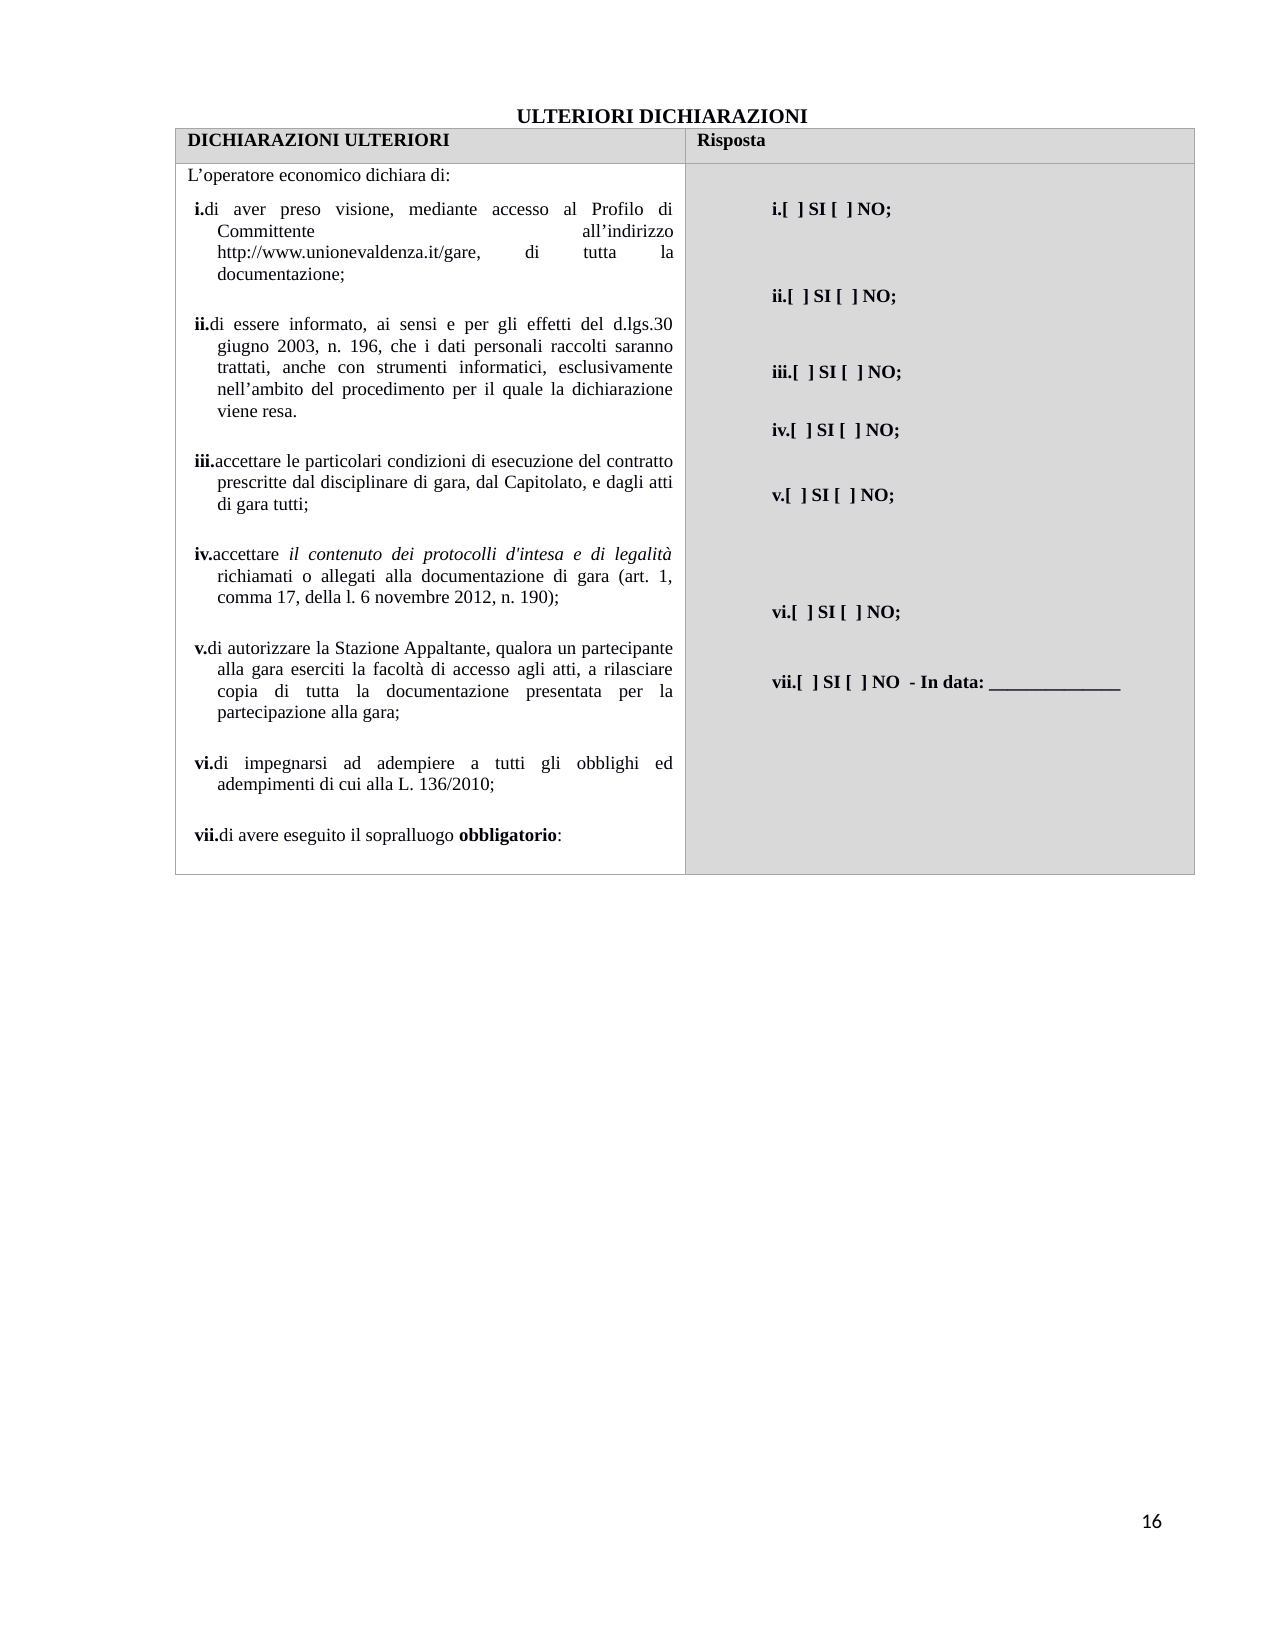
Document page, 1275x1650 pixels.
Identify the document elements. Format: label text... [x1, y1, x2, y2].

table_cell [ ] SI [ ] NO; [ ] SI [ ] NO; [ ] SI [ ] NO; [ ] SI [ ] NO; [ ] SI [ ] NO; [ ] SI [ ] NO; [ ] SI [ ] NO - In data: ______________ [686, 164, 1194, 874]
table_header Risposta [686, 129, 1194, 163]
table_header DICHIARAZIONI ULTERIORI [176, 129, 685, 163]
title ULTERIORI DICHIARAZIONI [187, 104, 1137, 128]
table_cell L’operatore economico dichiara di: di aver preso visione, mediante accesso al Profilo di Committente all’indirizzo http://www.unionevaldenza.it/gare, di tutta la documentazione; di essere informato, ai sensi e per gli effetti del d.lgs.30 giugno 2003, n. 196, che i dati personali raccolti saranno trattati, anche con strumenti informatici, esclusivamente nell’ambito del procedimento per il quale la dichiarazione viene resa. accettare le particolari condizioni di esecuzione del contratto prescritte dal disciplinare di gara, dal Capitolato, e dagli atti di gara tutti; accettare il contenuto dei protocolli d'intesa e di legalità richiamati o allegati alla documentazione di gara (art. 1, comma 17, della l. 6 novembre 2012, n. 190); di autorizzare la Stazione Appaltante, qualora un partecipante alla gara eserciti la facoltà di accesso agli atti, a rilasciare copia di tutta la documentazione presentata per la partecipazione alla gara; di impegnarsi ad adempiere a tutti gli obblighi ed adempimenti di cui alla L. 136/2010; di avere eseguito il sopralluogo obbligatorio: [176, 164, 685, 874]
